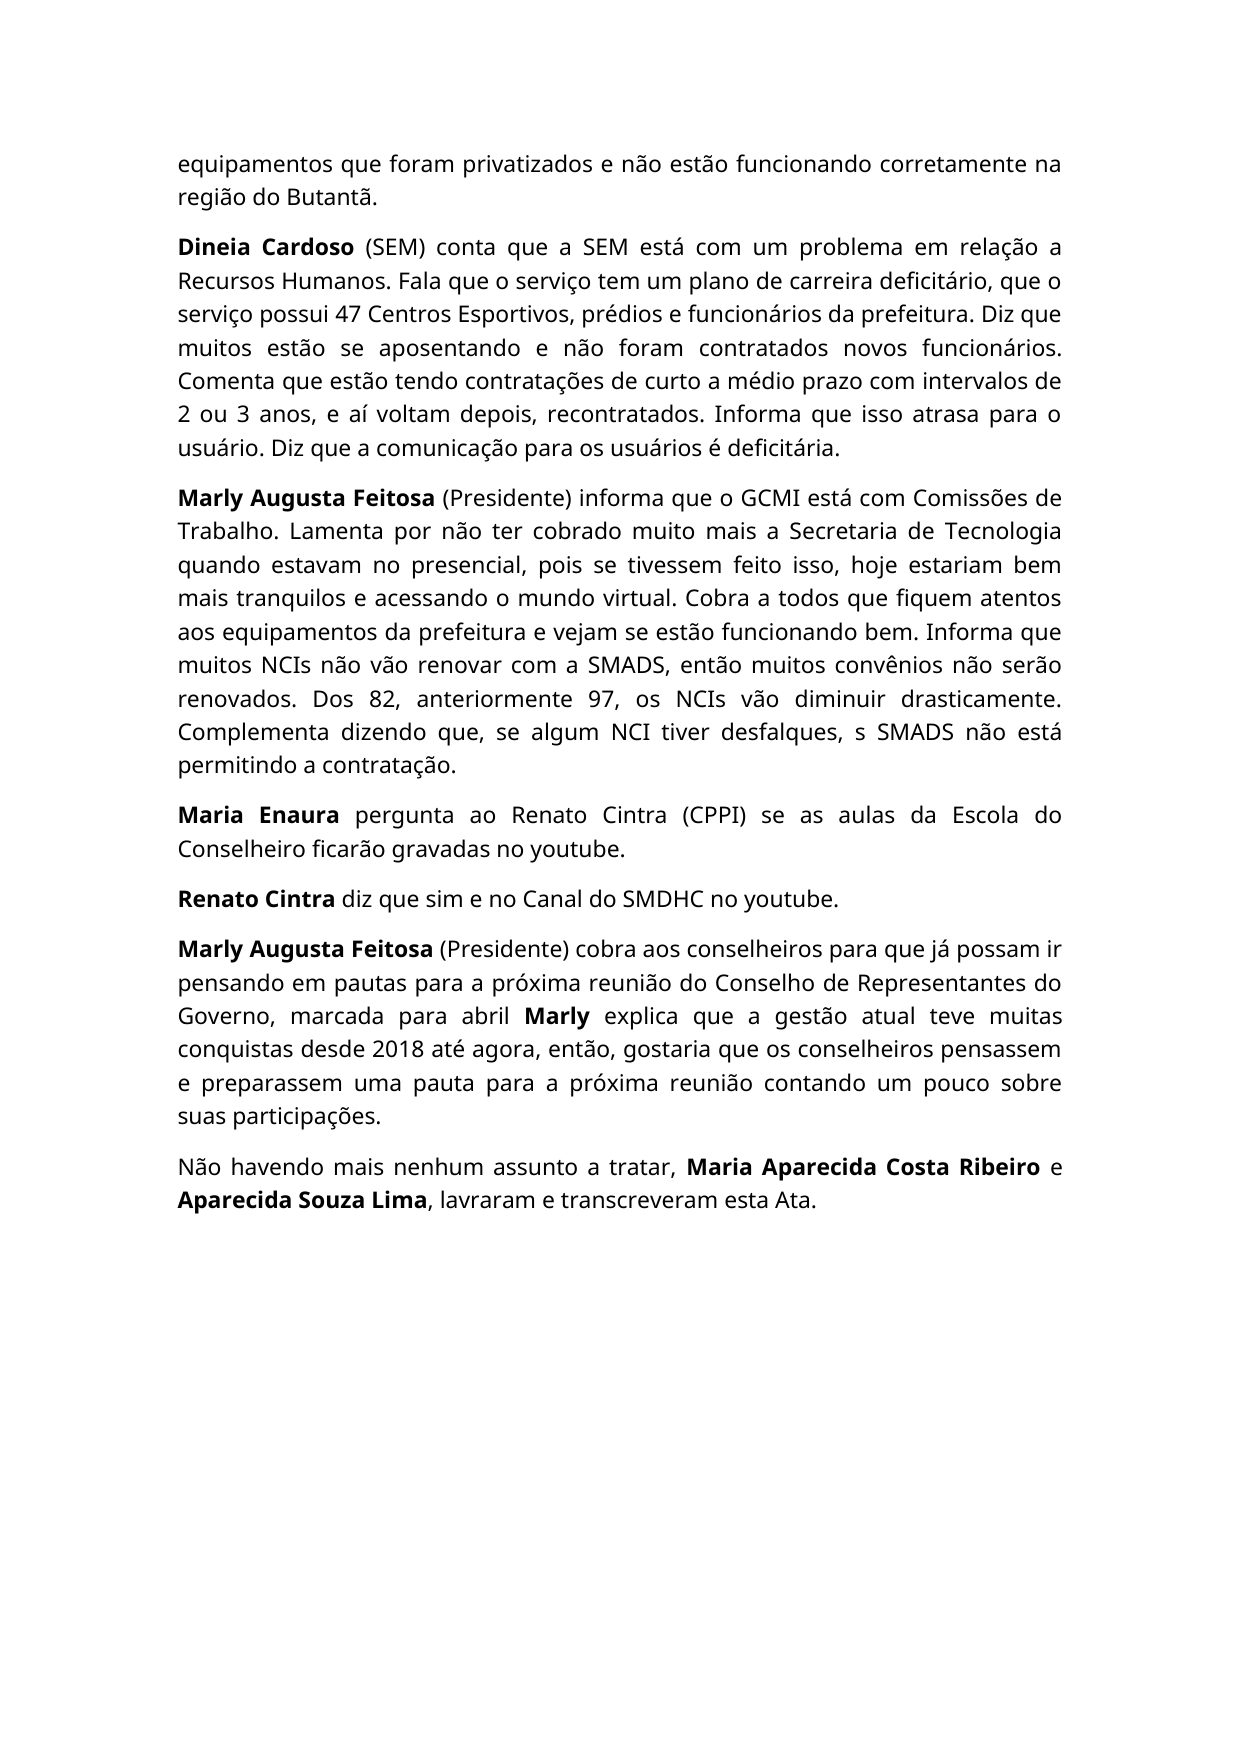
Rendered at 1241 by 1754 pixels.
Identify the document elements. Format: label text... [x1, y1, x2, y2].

text equipamentos que foram privatizados e não estão funcionando corretamente na região do Butantã. [177, 148, 1063, 212]
text Marly Augusta Feitosa (Presidente) informa que o GCMI está com Comissões de Trabalho. Lamenta por não ter cobrado muito mais a Secretaria de Tecnologia quando estavam no presencial, pois se tivessem feito isso, hoje estariam bem mais tranquilos e acessando o mundo virtual. Cobra a todos que fiquem atentos aos equipamentos da prefeitura e vejam se estão funcionando bem. Informa que muitos NCIs não vão renovar com a SMADS, então muitos convênios não serão renovados. Dos 82, anteriormente 97, os NCIs vão diminuir drasticamente. Complementa dizendo que, se algum NCI tiver desfalques, s SMADS não está permitindo a contratação. [177, 482, 1063, 781]
text Dineia Cardoso (SEM) conta que a SEM está com um problema em relação a Recursos Humanos. Fala que o serviço tem um plano de carreira deficitário, que o serviço possui 47 Centros Esportivos, prédios e funcionários da prefeitura. Diz que muitos estão se aposentando e não foram contratados novos funcionários. Comenta que estão tendo contratações de curto a médio prazo com intervalos de 2 ou 3 anos, e aí voltam depois, recontratados. Informa que isso atrasa para o usuário. Diz que a comunicação para os usuários é deficitária. [177, 231, 1063, 463]
text Não havendo mais nenhum assunto a tratar, Maria Aparecida Costa Ribeiro e Aparecida Souza Lima, lavraram e transcreveram esta Ata. [177, 1150, 1063, 1215]
text Marly Augusta Feitosa (Presidente) cobra aos conselheiros para que já possam ir pensando em pautas para a próxima reunião do Conselho de Representantes do Governo, marcada para abril Marly explica que a gestão atual teve muitas conquistas desde 2018 até agora, então, gostaria que os conselheiros pensassem e preparassem uma pauta para a próxima reunião contando um pouco sobre suas participações. [177, 933, 1063, 1132]
text Maria Enaura pergunta ao Renato Cintra (CPPI) se as aulas da Escola do Conselheiro ficarão gravadas no youtube. [177, 799, 1063, 864]
text Renato Cintra diz que sim e no Canal do SMDHC no youtube. [177, 883, 1063, 914]
